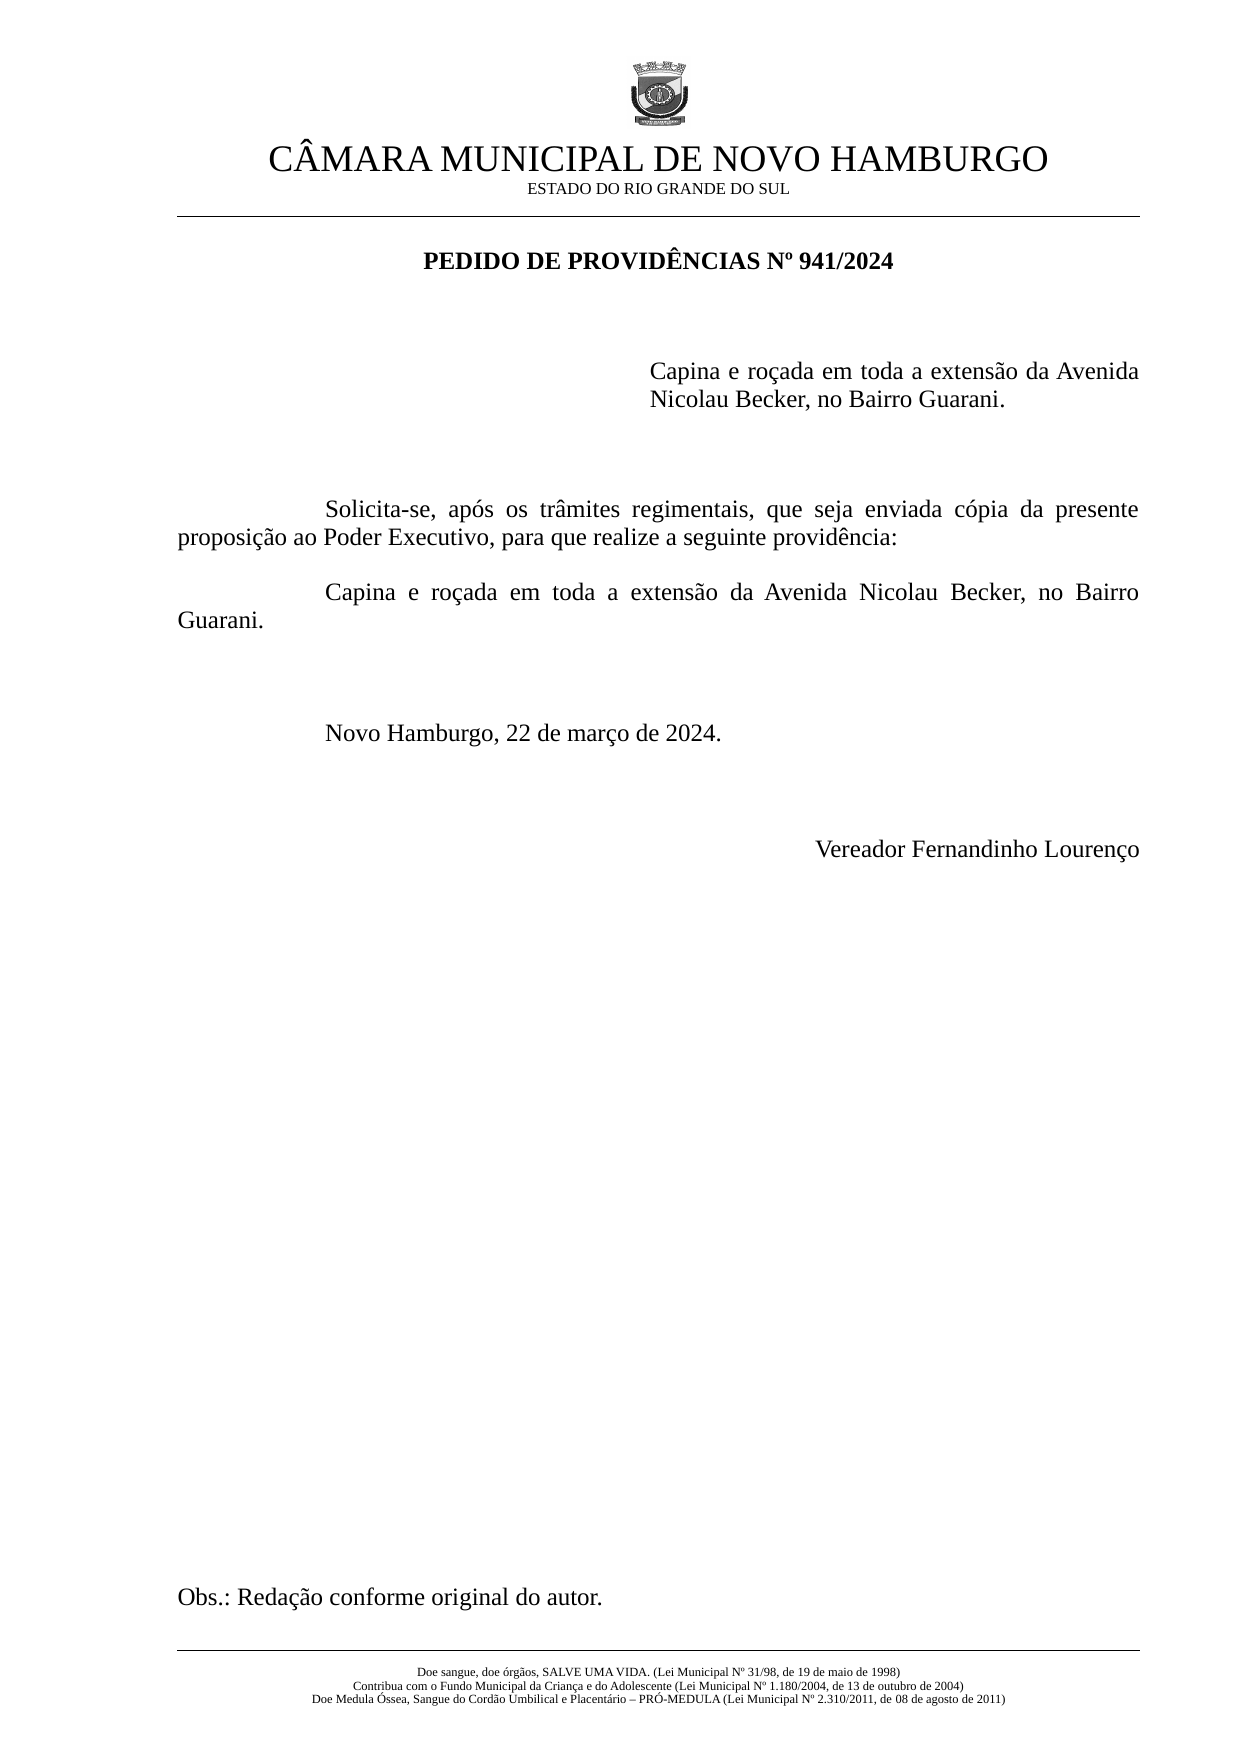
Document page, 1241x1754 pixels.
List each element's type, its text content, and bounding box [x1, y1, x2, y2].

text Solicita-se, após os trâmites regimentais, que seja enviada cópia da presente proposição ao Poder Executivo, para que realize a seguinte providência: [177, 495, 1140, 551]
list Capina e roçada em toda a extensão da Avenida Nicolau Becker, no Bairro Guarani. [649, 357, 1140, 413]
text Vereador Fernandinho Lourenço [649, 835, 1140, 863]
text Novo Hamburgo, 22 de março de 2024. [177, 719, 1140, 746]
text Obs.: Redação conforme original do autor. [177, 1583, 1140, 1611]
list Capina e roçada em toda a extensão da Avenida Nicolau Becker, no Bairro Guarani. [177, 578, 1140, 634]
text PEDIDO DE PROVIDÊNCIAS Nº 941/2024 [177, 247, 1140, 274]
